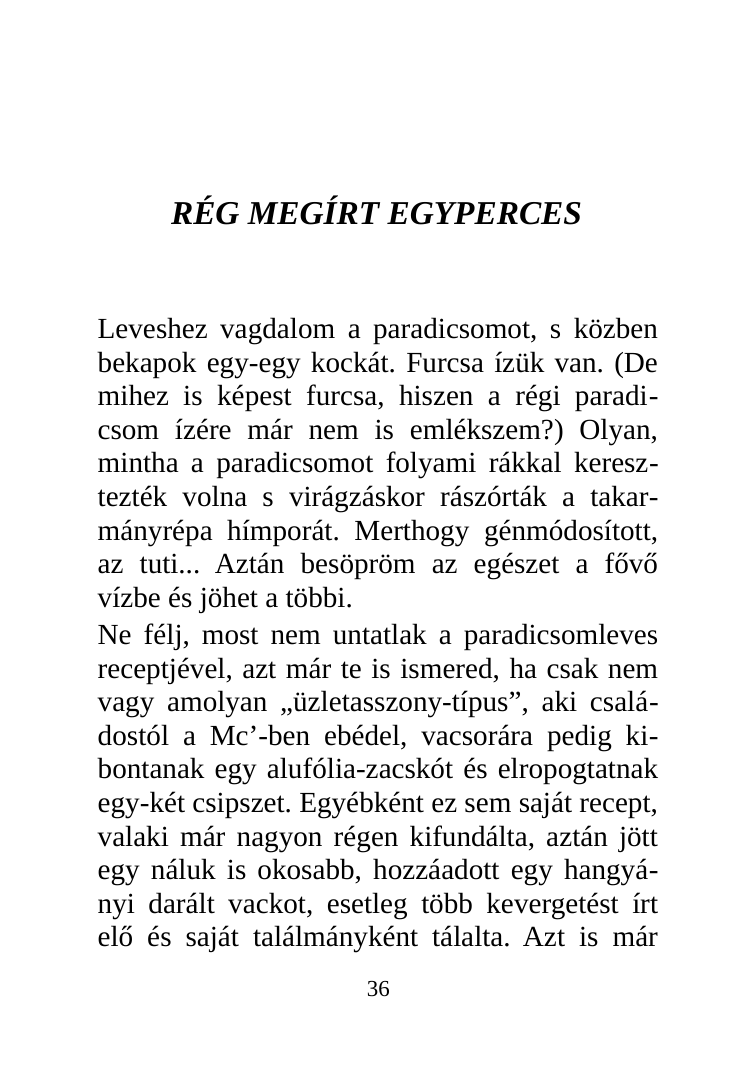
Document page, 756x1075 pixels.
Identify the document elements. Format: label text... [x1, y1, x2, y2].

text Leveshez vagdalom a paradicsomot, s közben bekapok egy-egy kockát. Furcsa ízük van. (De mihez is képest furcsa, hiszen a régi paradi­csom ízére már nem is emlékszem?) Olyan, mintha a paradicsomot folyami rákkal keresz­tezték volna s virágzáskor rászórták a takar­mány­répa hímporát. Merthogy génmódosított, az tuti... Aztán besöpröm az egészet a fővő vízbe és jöhet a többi. [97, 311, 658, 613]
text Ne félj, most nem untatlak a paradicsomleves receptjével, azt már te is ismered, ha csak nem vagy amolyan „üzletasszony-típus”, aki csalá­dos­tól a Mc’-ben ebédel, vacsorára pedig ki­bon­tanak egy alufólia-zacskót és elropogtatnak egy-két csipszet. Egyébként ez sem saját recept, valaki már nagyon régen kifundálta, aztán jött egy náluk is okosabb, hozzáadott egy hangyá­nyi darált vackot, esetleg több kevergetést írt elő és saját találmányként tálalta. Azt is már [97, 617, 658, 953]
text RÉG MEGÍRT EGYPERCES [97, 193, 658, 232]
